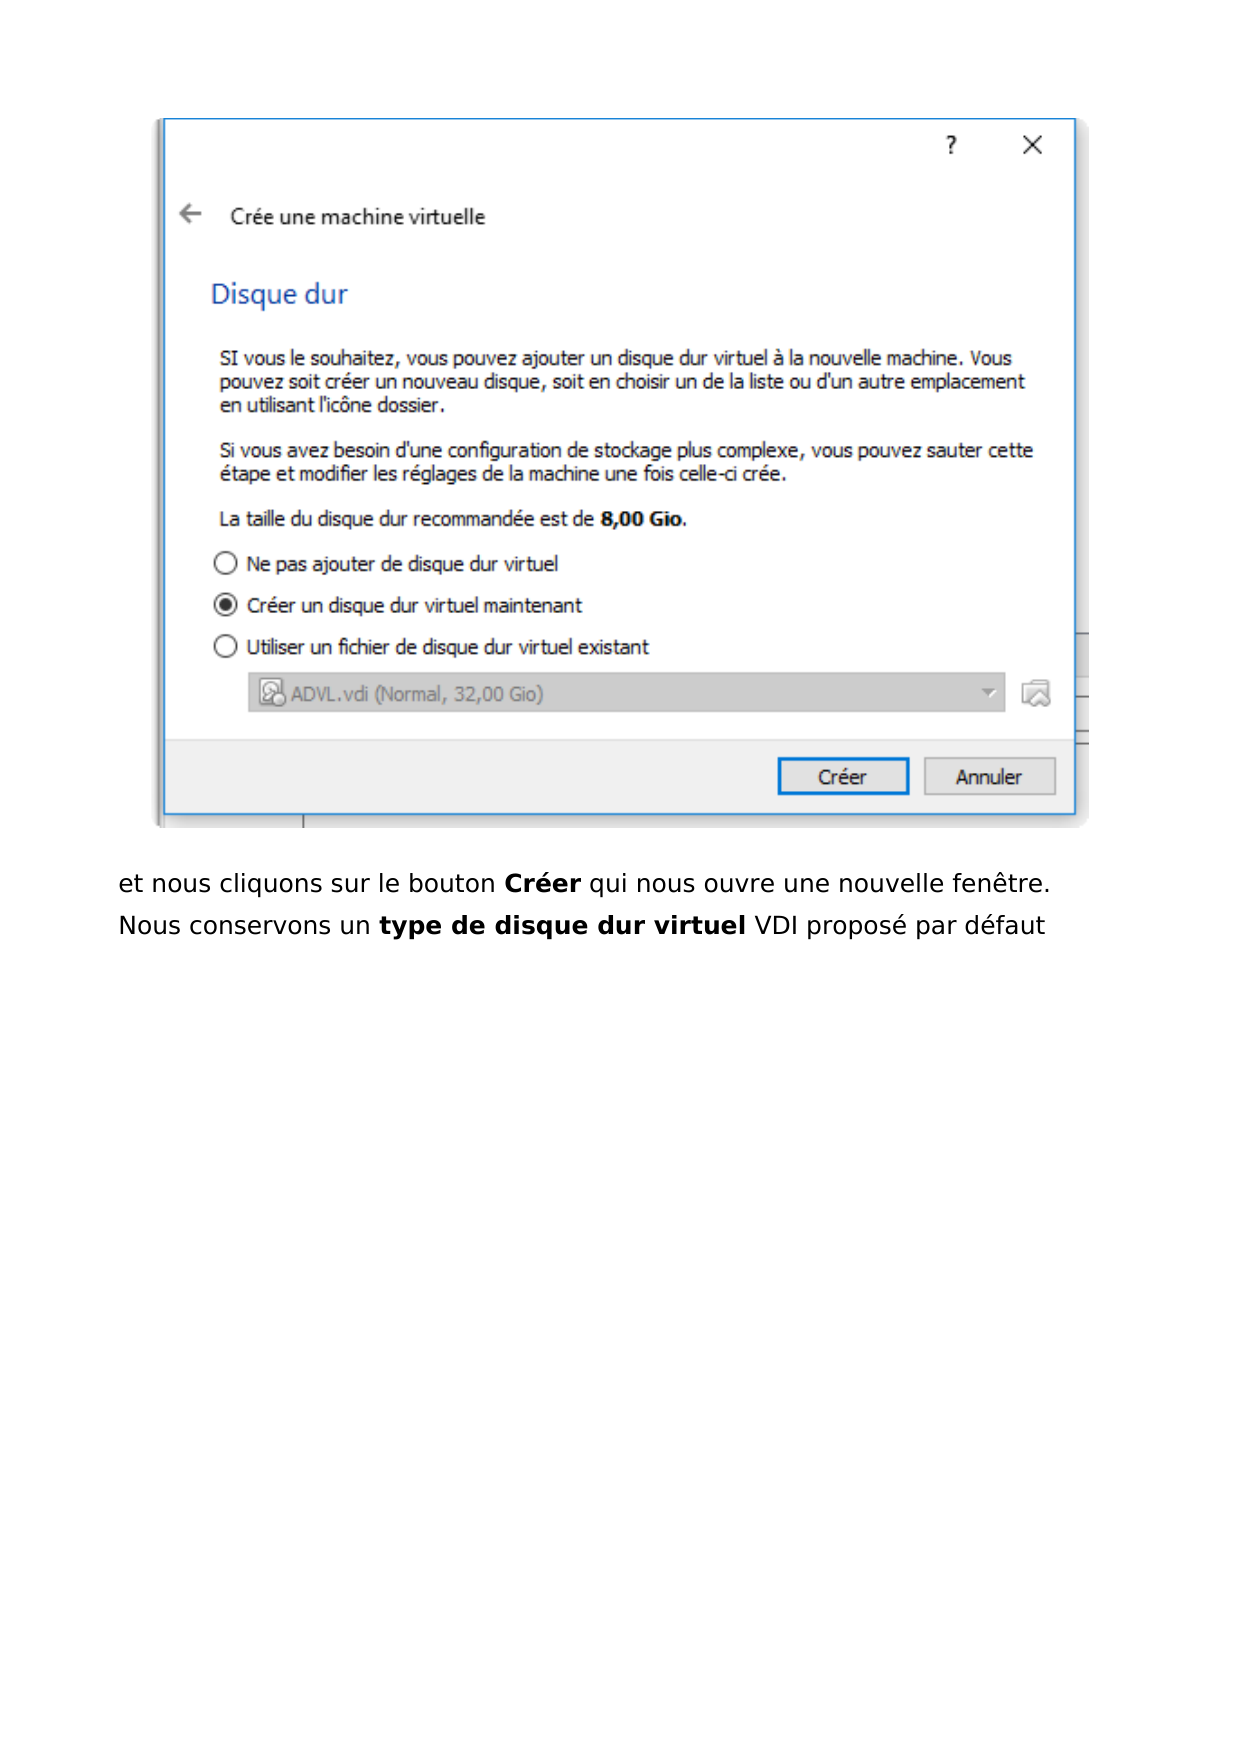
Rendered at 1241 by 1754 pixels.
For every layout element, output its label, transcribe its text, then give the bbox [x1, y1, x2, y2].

picture [151, 118, 1089, 828]
text Nous conservons un type de disque dur virtuel VDI proposé par défaut [118, 911, 1122, 941]
text et nous cliquons sur le bouton Créer qui nous ouvre une nouvelle fenêtre. [118, 870, 1122, 899]
